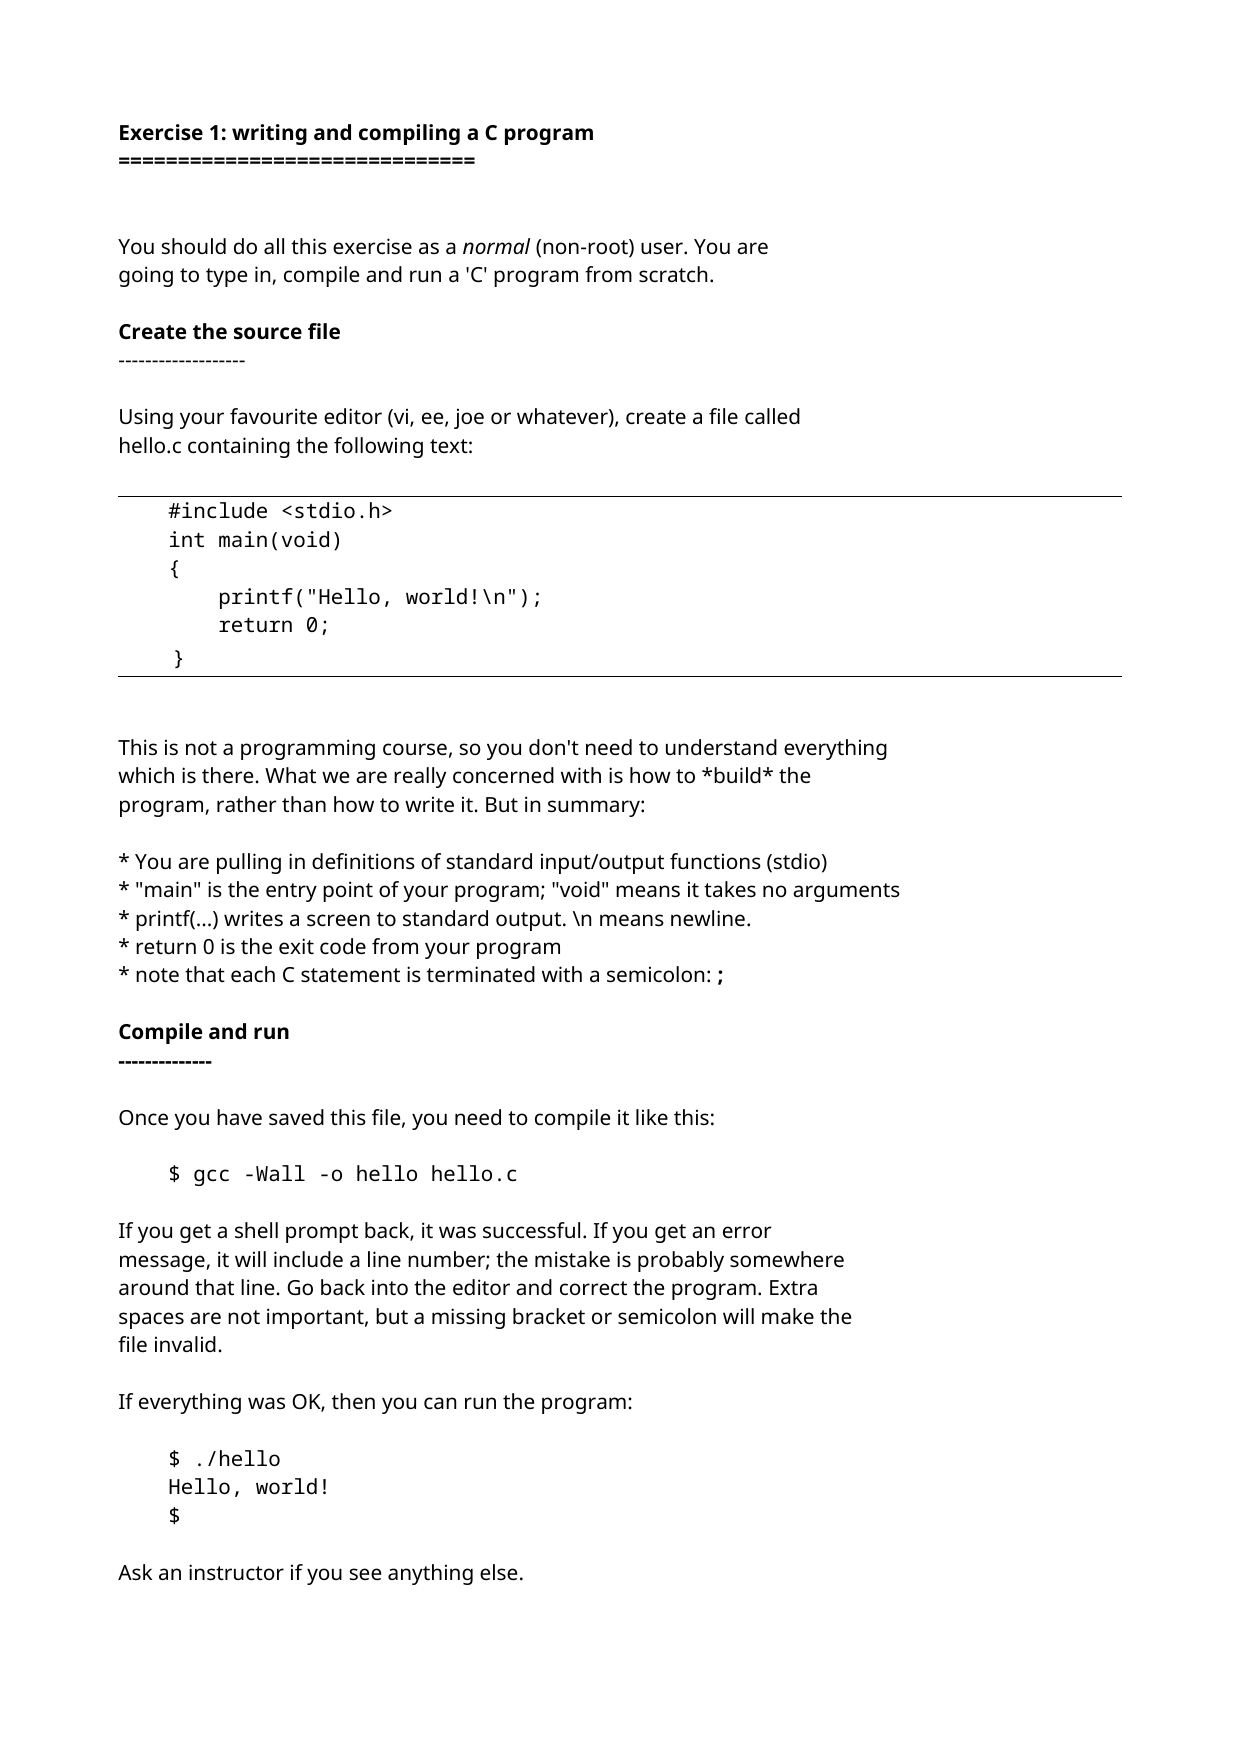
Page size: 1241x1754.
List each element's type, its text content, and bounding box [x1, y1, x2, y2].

text Once you have saved this file, you need to compile it like this: [118, 1103, 1122, 1131]
text Compile and run [118, 1017, 1122, 1046]
text ------------------- [118, 346, 1122, 374]
text Using your favourite editor (vi, ee, joe or whatever), create a file called [118, 402, 1122, 431]
text } [118, 639, 1122, 676]
text Create the source file [118, 317, 1122, 346]
text file invalid. [118, 1330, 1122, 1359]
text #include <stdio.h> [118, 497, 1122, 525]
text * "main" is the entry point of your program; "void" means it takes no arguments [118, 875, 1122, 904]
text * note that each C statement is terminated with a semicolon: ; [118, 961, 1122, 989]
text ============================== [118, 147, 1122, 175]
text which is there. What we are really concerned with is how to *build* the [118, 761, 1122, 790]
text printf("Hello, world!\n"); [118, 582, 1122, 610]
text hello.c containing the following text: [118, 431, 1122, 459]
text spaces are not important, but a missing bracket or semicolon will make the [118, 1302, 1122, 1330]
text Exercise 1: writing and compiling a C program [118, 118, 1122, 147]
text If everything was OK, then you can run the program: [118, 1387, 1122, 1416]
text around that line. Go back into the editor and correct the program. Extra [118, 1273, 1122, 1302]
text { [118, 553, 1122, 582]
text This is not a programming course, so you don't need to understand everything [118, 733, 1122, 761]
text Hello, world! [118, 1472, 1122, 1501]
text You should do all this exercise as a normal (non-root) user. You are [118, 232, 1122, 260]
text $ ./hello [118, 1444, 1122, 1472]
text * printf(...) writes a screen to standard output. \n means newline. [118, 904, 1122, 932]
text $ [118, 1501, 1122, 1529]
text program, rather than how to write it. But in summary: [118, 790, 1122, 818]
text Ask an instructor if you see anything else. [118, 1558, 1122, 1586]
text * return 0 is the exit code from your program [118, 932, 1122, 961]
text * You are pulling in definitions of standard input/output functions (stdio) [118, 847, 1122, 875]
text return 0; [118, 610, 1122, 639]
text -------------- [118, 1046, 1122, 1074]
text $ gcc -Wall -o hello hello.c [118, 1159, 1122, 1188]
text message, it will include a line number; the mistake is probably somewhere [118, 1245, 1122, 1273]
text going to type in, compile and run a 'C' program from scratch. [118, 260, 1122, 289]
text If you get a shell prompt back, it was successful. If you get an error [118, 1216, 1122, 1245]
text int main(void) [118, 525, 1122, 553]
